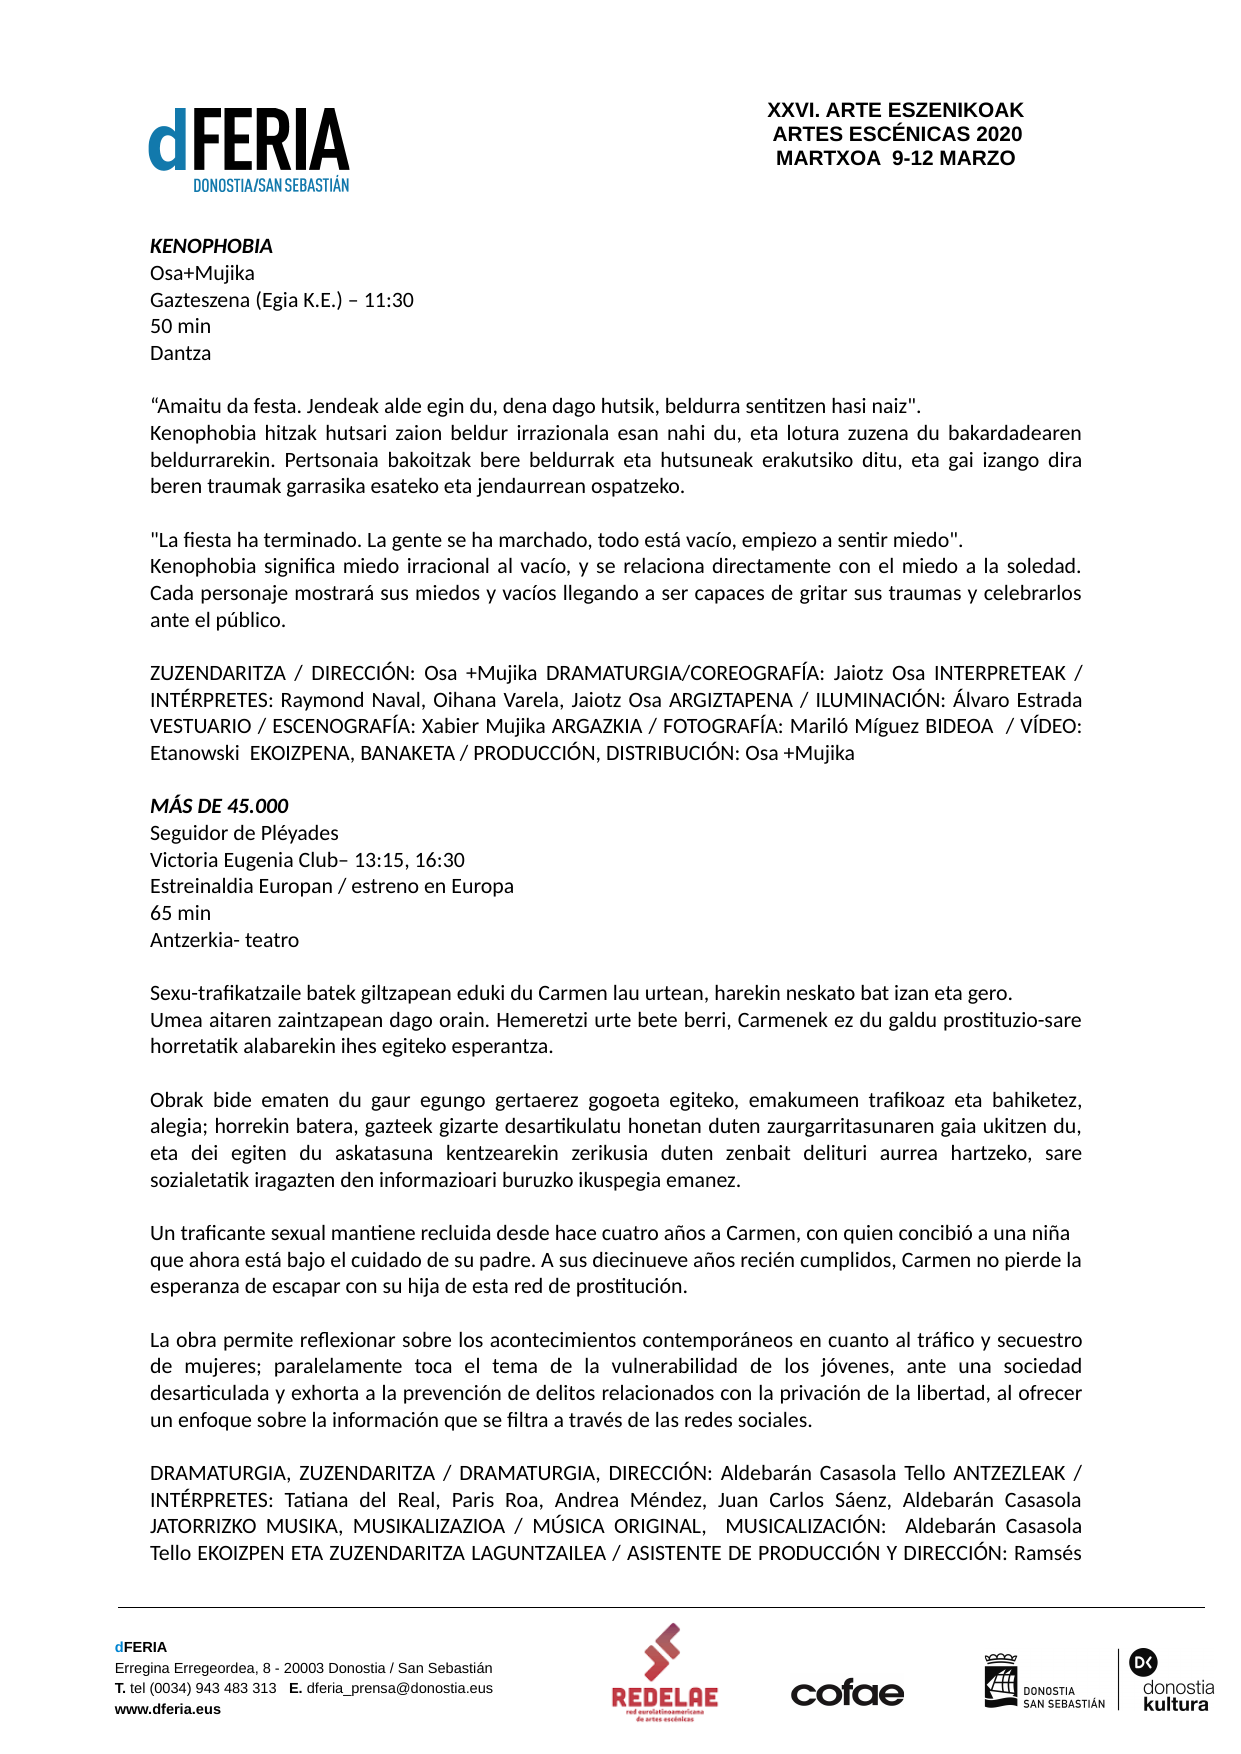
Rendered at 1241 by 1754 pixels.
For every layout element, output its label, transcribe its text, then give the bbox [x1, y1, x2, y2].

picture [789, 1673, 905, 1708]
text ZUZENDARITZA / DIRECCIÓN: Osa +Mujika DRAMATURGIA/COREOGRAFÍA: Jaiotz Osa INTERPRETEAK / INTÉRPRETES: Raymond Naval, Oihana Varela, Jaiotz Osa ARGIZTAPENA / ILUMINACIÓN: Álvaro Estrada VESTUARIO / ESCENOGRAFÍA: Xabier Mujika ARGAZKIA / FOTOGRAFÍA: Mariló Míguez BIDEOA / VÍDEO: Etanowski EKOIZPENA, BANAKETA / PRODUCCIÓN, DISTRIBUCIÓN: Osa +Mujika [150, 659, 1083, 766]
text Un traficante sexual mantiene recluida desde hace cuatro años a Carmen, con quien concibió a una niña [150, 1219, 1083, 1246]
text Kenophobia hitzak hutsari zaion beldur irrazionala esan nahi du, eta lotura zuzena du bakardadearen beldurrarekin. Pertsonaia bakoitzak bere beldurrak eta hutsuneak erakutsiko ditu, eta gai izango dira beren traumak garrasika esateko eta jendaurrean ospatzeko. [150, 419, 1083, 499]
text Obrak bide ematen du gaur egungo gertaerez gogoeta egiteko, emakumeen trafikoaz eta bahiketez, alegia; horrekin batera, gazteek gizarte desartikulatu honetan duten zaurgarritasunaren gaia ukitzen du, eta dei egiten du askatasuna kentzearekin zerikusia duten zenbait delituri aurrea hartzeko, sare sozialetatik iragazten den informazioari buruzko ikuspegia emanez. [150, 1086, 1083, 1193]
text Dantza [150, 339, 1083, 366]
text MÁS DE 45.000 [150, 793, 1083, 819]
text KENOPHOBIA [150, 233, 1083, 259]
text Estreinaldia Europan / estreno en Europa [150, 873, 1083, 899]
text DRAMATURGIA, ZUZENDARITZA / DRAMATURGIA, DIRECCIÓN: Aldebarán Casasola Tello ANTZEZLEAK / INTÉRPRETES: Tatiana del Real, Paris Roa, Andrea Méndez, Juan Carlos Sáenz, Aldebarán Casasola JATORRIZKO MUSIKA, MUSIKALIZAZIOA / MÚSICA ORIGINAL, MUSICALIZACIÓN: Aldebarán Casasola Tello EKOIZPEN ETA ZUZENDARITZA LAGUNTZAILEA / ASISTENTE DE PRODUCCIÓN Y DIRECCIÓN: Ramsés [150, 1459, 1083, 1566]
picture [984, 1648, 1215, 1711]
text “Amaitu da festa. Jendeak alde egin du, dena dago hutsik, beldurra sentitzen hasi naiz". [150, 393, 1083, 419]
text "La fiesta ha terminado. La gente se ha marchado, todo está vacío, empiezo a sentir miedo". [150, 526, 1083, 553]
text 50 min [150, 313, 1083, 339]
text Antzerkia- teatro [150, 926, 1083, 953]
text Seguidor de Pléyades [150, 819, 1083, 846]
text Umea aitaren zaintzapean dago orain. Hemeretzi urte bete berri, Carmenek ez du galdu prostituzio-sare horretatik alabarekin ihes egiteko esperantza. [150, 1006, 1083, 1059]
text Victoria Eugenia Club– 13:15, 16:30 [150, 846, 1083, 873]
text 65 min [150, 899, 1083, 926]
text La obra permite reflexionar sobre los acontecimientos contemporáneos en cuanto al tráfico y secuestro de mujeres; paralelamente toca el tema de la vulnerabilidad de los jóvenes, ante una sociedad desarticulada y exhorta a la prevención de delitos relacionados con la privación de la libertad, al ofrecer un enfoque sobre la información que se filtra a través de las redes sociales. [150, 1326, 1083, 1433]
text que ahora está bajo el cuidado de su padre. A sus diecinueve años recién cumplidos, Carmen no pierde la esperanza de escapar con su hija de esta red de prostitución. [150, 1246, 1083, 1299]
text Sexu-trafikatzaile batek giltzapean eduki du Carmen lau urtean, harekin neskato bat izan eta gero. [150, 979, 1083, 1006]
text Kenophobia significa miedo irracional al vacío, y se relaciona directamente con el miedo a la soledad. Cada personaje mostrará sus miedos y vacíos llegando a ser capaces de gritar sus traumas y celebrarlos ante el público. [150, 553, 1083, 633]
text Osa+Mujika [150, 259, 1083, 286]
text Gazteszena (Egia K.E.) – 11:30 [150, 286, 1083, 313]
picture [148, 108, 350, 192]
picture [600, 1611, 733, 1733]
